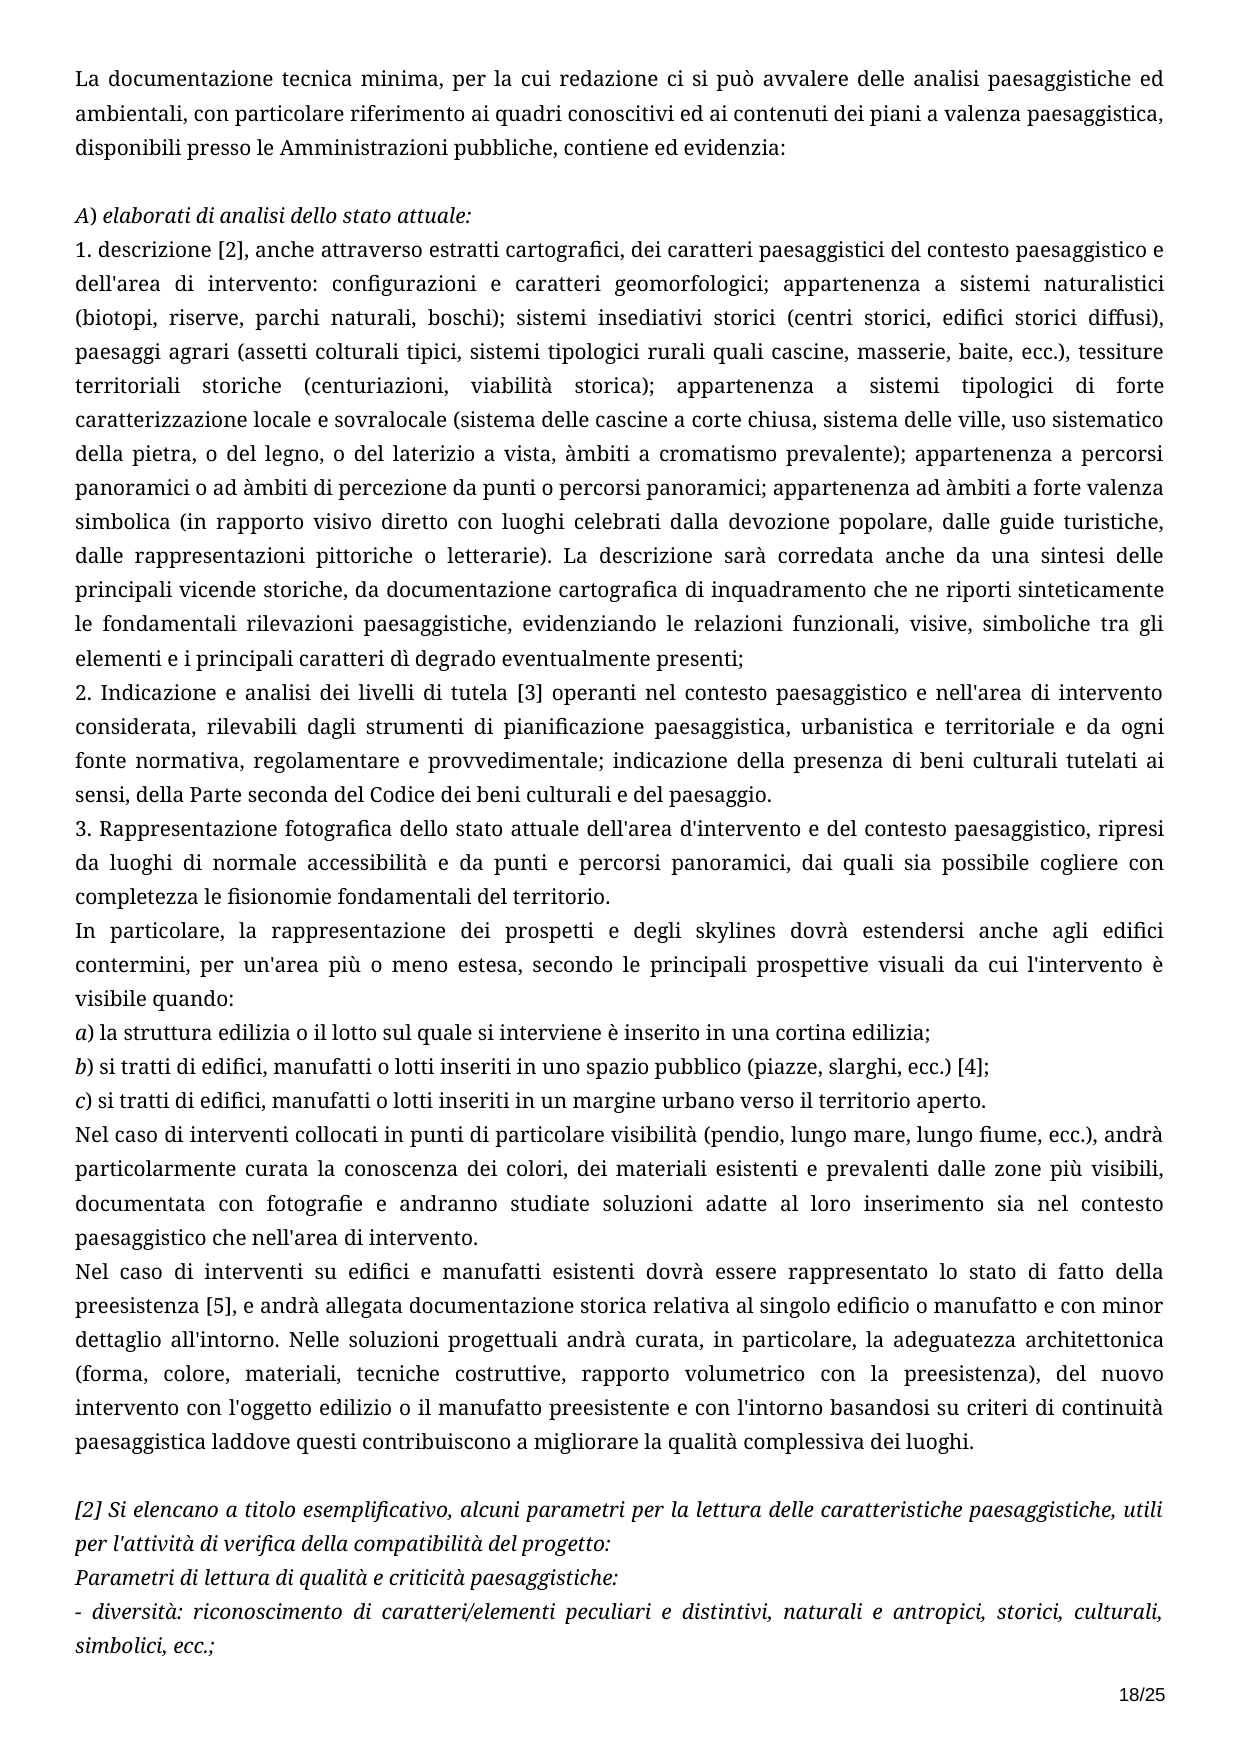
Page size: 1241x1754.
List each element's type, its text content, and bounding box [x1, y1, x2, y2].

text Nel caso di interventi su edifici e manufatti esistenti dovrà essere rappresentato lo stato di fatto della preesistenza [5], e andrà allegata documentazione storica relativa al singolo edificio o manufatto e con minor dettaglio all'intorno. Nelle soluzioni progettuali andrà curata, in particolare, la adeguatezza architettonica (forma, colore, materiali, tecniche costruttive, rapporto volumetrico con la preesistenza), del nuovo intervento con l'oggetto edilizio o il manufatto preesistente e con l'intorno basandosi su criteri di continuità paesaggistica laddove questi contribuiscono a migliorare la qualità complessiva dei luoghi. [75, 1257, 1165, 1456]
text 3. Rappresentazione fotografica dello stato attuale dell'area d'intervento e del contesto paesaggistico, ripresi da luoghi di normale accessibilità e da punti e percorsi panoramici, dai quali sia possibile cogliere con completezza le fisionomie fondamentali del territorio. [75, 814, 1165, 911]
text Parametri di lettura di qualità e criticità paesaggistiche: [75, 1563, 1165, 1592]
text In particolare, la rappresentazione dei prospetti e degli skylines dovrà estendersi anche agli edifici contermini, per un'area più o meno estesa, secondo le principali prospettive visuali da cui l'intervento è visibile quando: [75, 916, 1165, 1013]
text b) si tratti di edifici, manufatti o lotti inseriti in uno spazio pubblico (piazze, slarghi, ecc.) [4]; [75, 1052, 1165, 1081]
text - diversità: riconoscimento di caratteri/elementi peculiari e distintivi, naturali e antropici, storici, culturali, simbolici, ecc.; [75, 1597, 1165, 1660]
text 1. descrizione [2], anche attraverso estratti cartografici, dei caratteri paesaggistici del contesto paesaggistico e dell'area di intervento: configurazioni e caratteri geomorfologici; appartenenza a sistemi naturalistici (biotopi, riserve, parchi naturali, boschi); sistemi insediativi storici (centri storici, edifici storici diffusi), paesaggi agrari (assetti colturali tipici, sistemi tipologici rurali quali cascine, masserie, baite, ecc.), tessiture territoriali storiche (centuriazioni, viabilità storica); appartenenza a sistemi tipologici di forte caratterizzazione locale e sovralocale (sistema delle cascine a corte chiusa, sistema delle ville, uso sistematico della pietra, o del legno, o del laterizio a vista, àmbiti a cromatismo prevalente); appartenenza a percorsi panoramici o ad àmbiti di percezione da punti o percorsi panoramici; appartenenza ad àmbiti a forte valenza simbolica (in rapporto visivo diretto con luoghi celebrati dalla devozione popolare, dalle guide turistiche, dalle rappresentazioni pittoriche o letterarie). La descrizione sarà corredata anche da una sintesi delle principali vicende storiche, da documentazione cartografica di inquadramento che ne riporti sinteticamente le fondamentali rilevazioni paesaggistiche, evidenziando le relazioni funzionali, visive, simboliche tra gli elementi e i principali caratteri dì degrado eventualmente presenti; [75, 235, 1165, 672]
text 2. Indicazione e analisi dei livelli di tutela [3] operanti nel contesto paesaggistico e nell'area di intervento considerata, rilevabili dagli strumenti di pianificazione paesaggistica, urbanistica e territoriale e da ogni fonte normativa, regolamentare e provvedimentale; indicazione della presenza di beni culturali tutelati ai sensi, della Parte seconda del Codice dei beni culturali e del paesaggio. [75, 678, 1165, 808]
text La documentazione tecnica minima, per la cui redazione ci si può avvalere delle analisi paesaggistiche ed ambientali, con particolare riferimento ai quadri conoscitivi ed ai contenuti dei piani a valenza paesaggistica, disponibili presso le Amministrazioni pubbliche, contiene ed evidenzia: [75, 64, 1165, 161]
text a) la struttura edilizia o il lotto sul quale si interviene è inserito in una cortina edilizia; [75, 1018, 1165, 1047]
text Nel caso di interventi collocati in punti di particolare visibilità (pendio, lungo mare, lungo fiume, ecc.), andrà particolarmente curata la conoscenza dei colori, dei materiali esistenti e prevalenti dalle zone più visibili, documentata con fotografie e andranno studiate soluzioni adatte al loro inserimento sia nel contesto paesaggistico che nell'area di intervento. [75, 1121, 1165, 1251]
text A) elaborati di analisi dello stato attuale: [75, 201, 1165, 229]
text c) si tratti di edifici, manufatti o lotti inseriti in un margine urbano verso il territorio aperto. [75, 1086, 1165, 1115]
text [2] Si elencano a titolo esemplificativo, alcuni parametri per la lettura delle caratteristiche paesaggistiche, utili per l'attività di verifica della compatibilità del progetto: [75, 1495, 1165, 1558]
